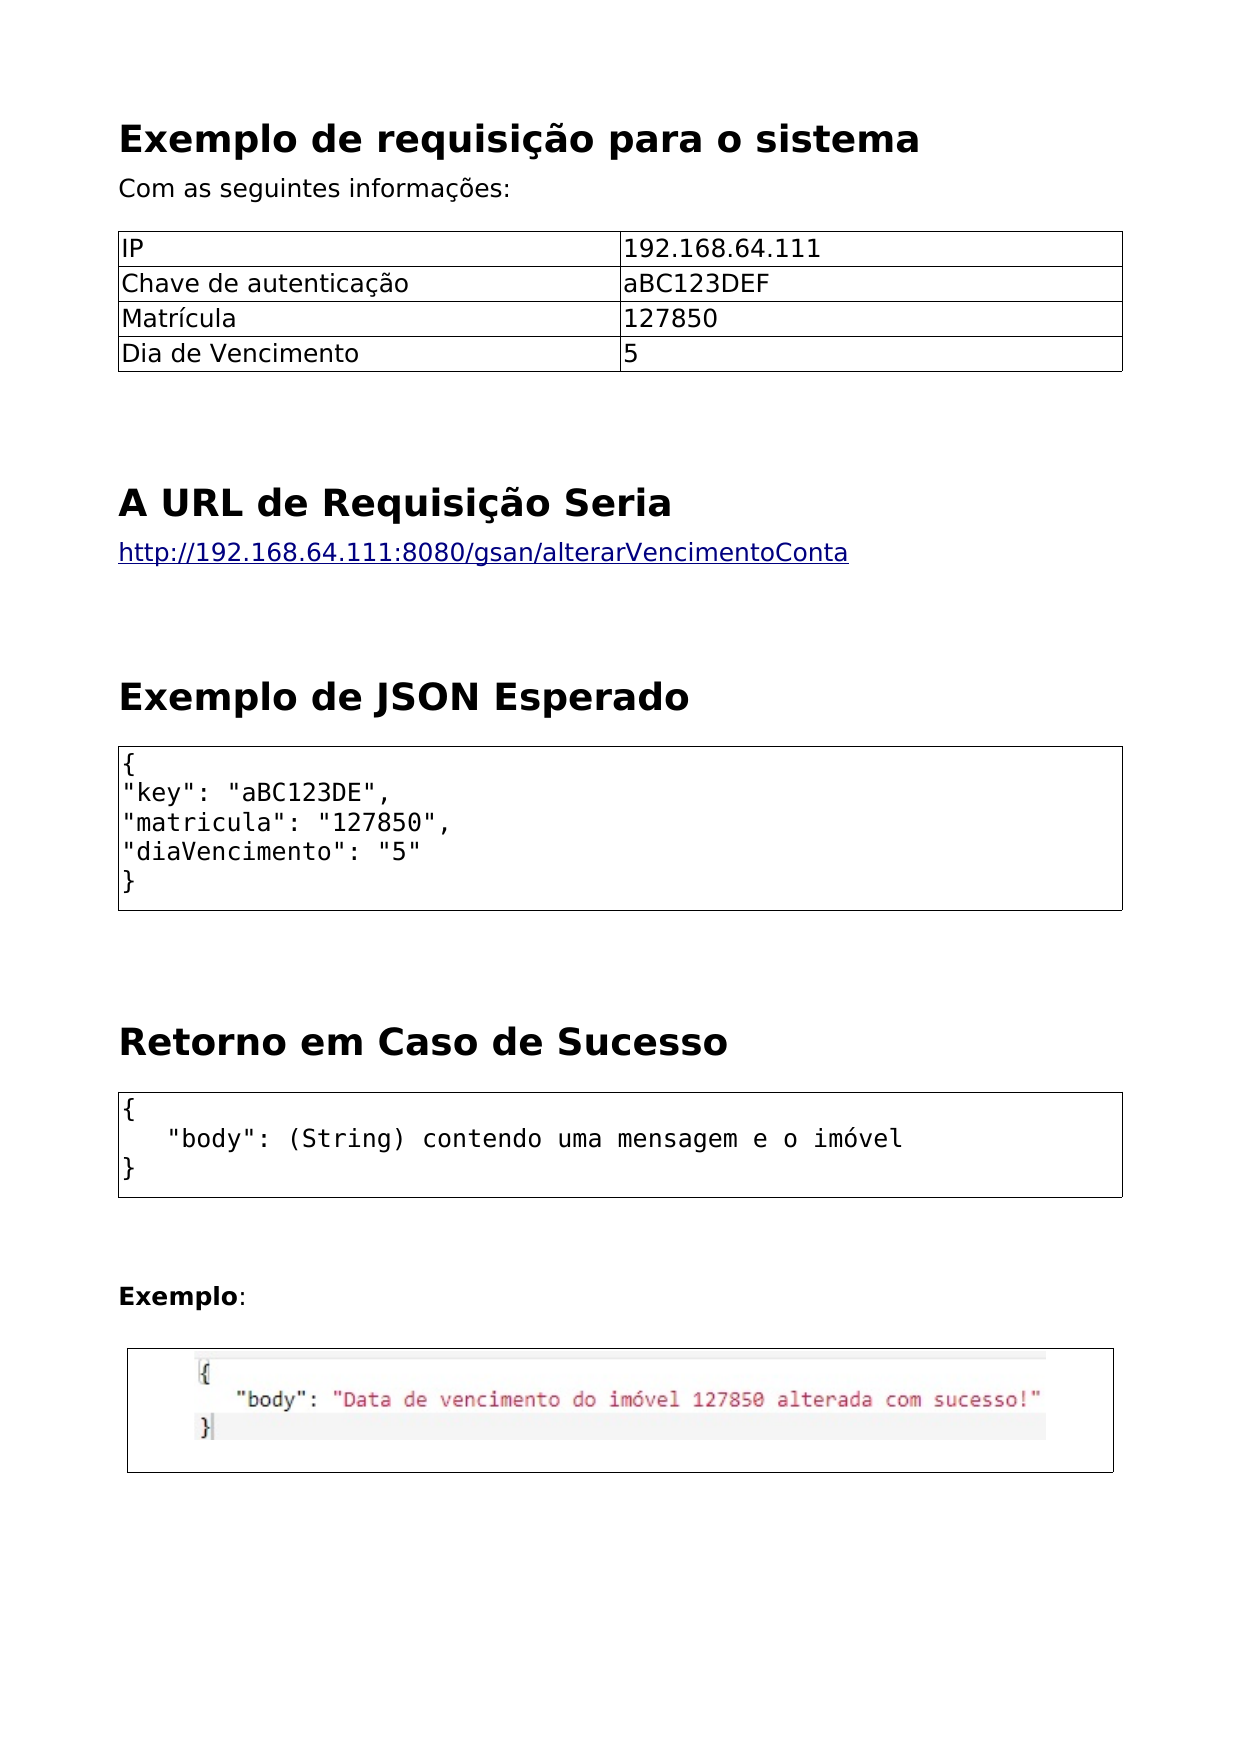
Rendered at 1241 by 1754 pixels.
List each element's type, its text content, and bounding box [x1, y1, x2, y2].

text http://192.168.64.111:8080/gsan/alterarVencimentoConta [118, 538, 1122, 567]
text Com as seguintes informações: [118, 174, 1122, 203]
subtitle Retorno em Caso de Sucesso [118, 1021, 1122, 1064]
table_header { "key": "aBC123DE", "matricula": "127850", "diaVencimento": "5" } [119, 747, 1122, 910]
table_cell Dia de Vencimento [119, 337, 620, 371]
subtitle A URL de Requisição Seria [118, 482, 1122, 526]
picture [194, 1351, 1046, 1440]
subtitle Exemplo de JSON Esperado [118, 676, 1122, 719]
table_header [128, 1349, 1113, 1472]
table_cell Chave de autenticação [119, 267, 620, 301]
table_cell 127850 [621, 302, 1122, 336]
table_header 192.168.64.111 [621, 232, 1122, 266]
text Exemplo: [118, 1283, 1122, 1312]
subtitle Exemplo de requisição para o sistema [118, 118, 1122, 162]
table_header { "body": (String) contendo uma mensagem e o imóvel } [119, 1093, 1122, 1197]
table_cell Matrícula [119, 302, 620, 336]
table_cell aBC123DEF [621, 267, 1122, 301]
table_cell 5 [621, 337, 1122, 371]
table_header IP [119, 232, 620, 266]
